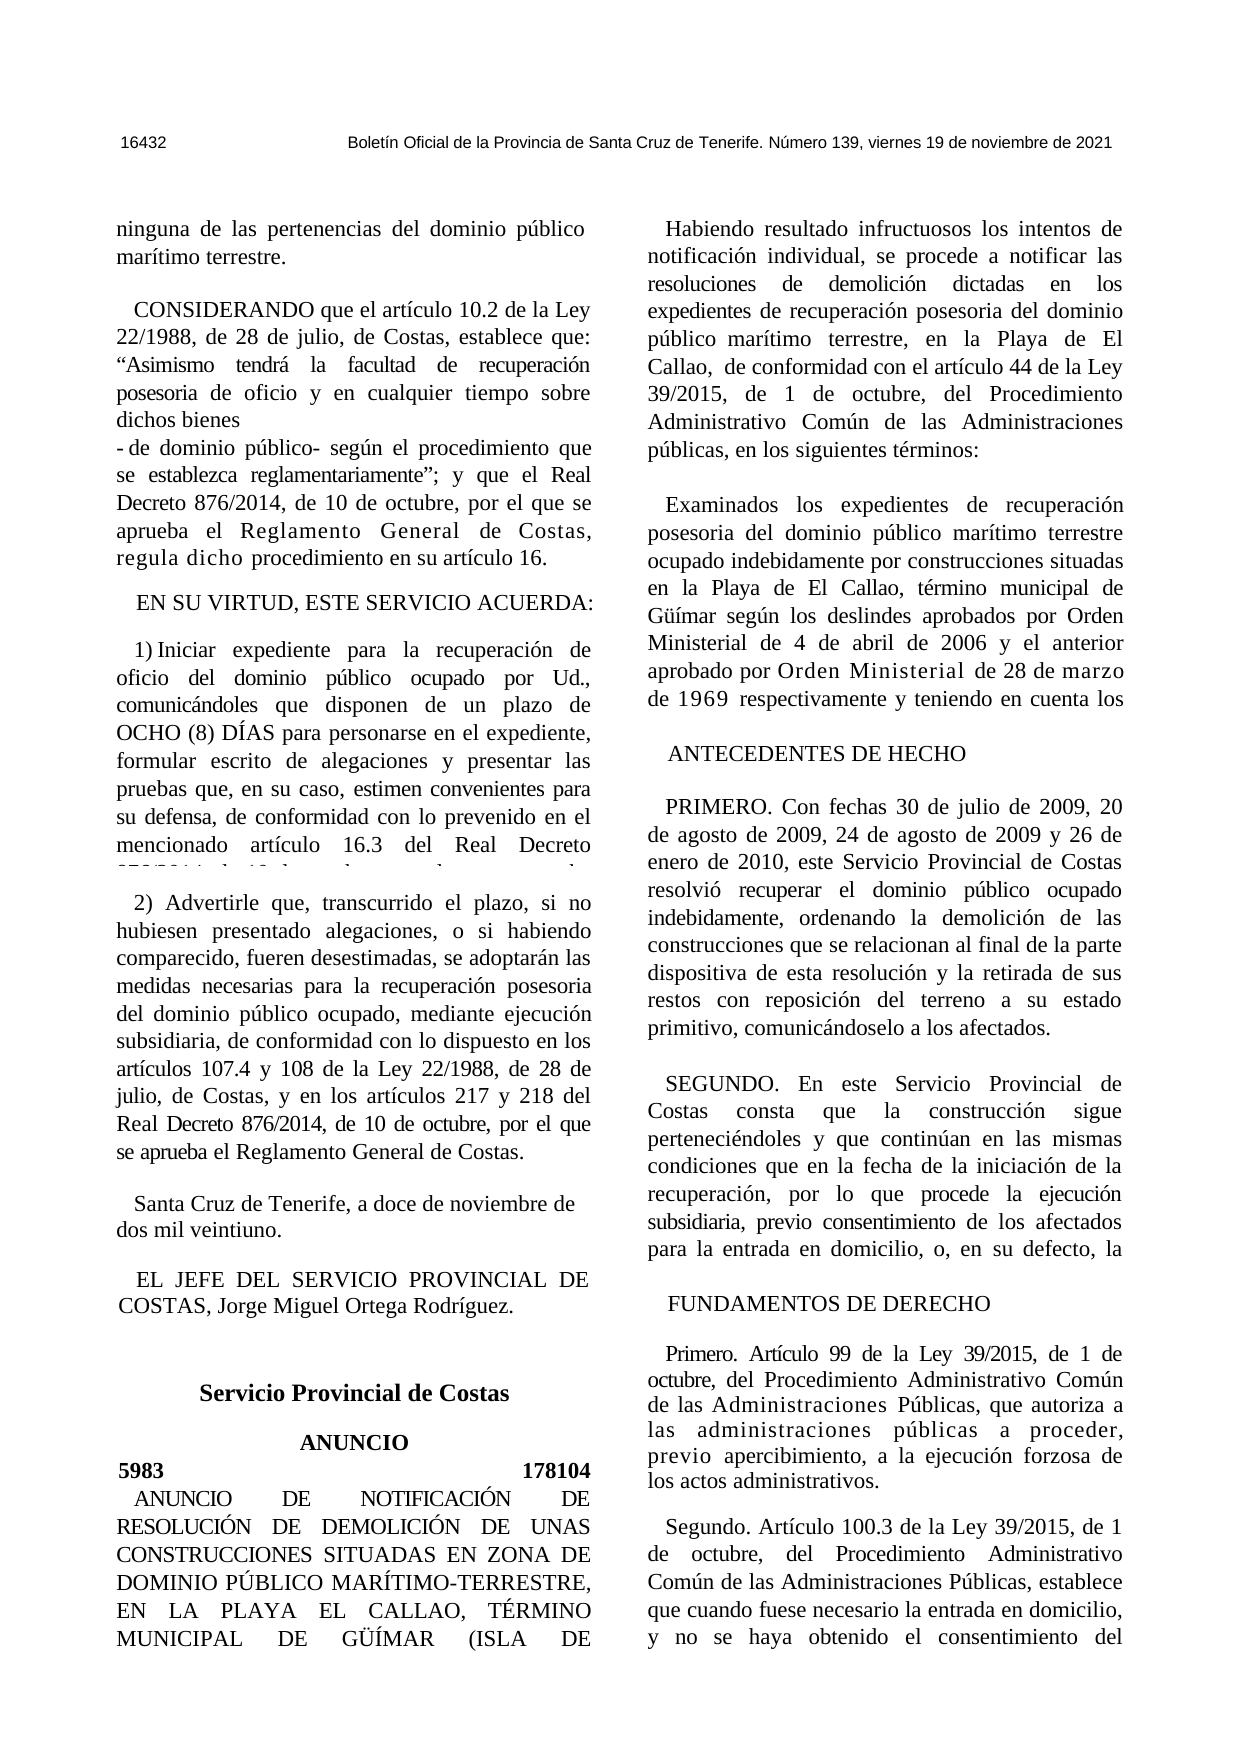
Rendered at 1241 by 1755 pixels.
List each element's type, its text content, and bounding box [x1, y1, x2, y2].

text PRIMERO. Con fechas 30 de julio de 2009, 20 de agosto de 2009, 24 de agosto de 2009 y 26 de enero de 2010, este Servicio Provincial de Costas resolvió recuperar el dominio público ocupado indebidamente, ordenando la demolición de las construcciones que se relacionan al final de la parte dispositiva de esta resolución y la retirada de sus restos con reposición del terreno a su estado primitivo, comunicándoselo a los afectados. [647, 793, 1122, 1040]
text 178104 [522, 1457, 593, 1483]
text ANUNCIO DE NOTIFICACIÓN DE RESOLUCIÓN DE DEMOLICIÓN DE UNAS CONSTRUCCIONES SITUADAS EN ZONA DE DOMINIO PÚBLICO MARÍTIMO-TERRESTRE, EN LA PLAYA EL CALLAO, TÉRMINO MUNICIPAL DE GÜÍMAR (ISLA DE TENERIFE). [116, 1485, 591, 1655]
text COSTAS, Jorge Miguel Ortega Rodríguez. [118, 1293, 593, 1319]
text Segundo. Artículo 100.3 de la Ley 39/2015, de 1 de octubre, del Procedimiento Administrativo Común de las Administraciones Públicas, establece que cuando fuese necesario la entrada en domicilio, y no se haya obtenido el consentimiento del afectado se [647, 1513, 1123, 1655]
text 2) Advertirle que, transcurrido el plazo, si no hubiesen presentado alegaciones, o si habiendo comparecido, fueren desestimadas, se adoptarán las medidas necesarias para la recuperación posesoria del dominio público ocupado, mediante ejecución subsidiaria, de conformidad con lo dispuesto en los artículos 107.4 y 108 de la Ley 22/1988, de 28 de julio, de Costas, y en los artículos 217 y 218 del Real Decreto 876/2014, de 10 de octubre, por el que se aprueba el Reglamento General de Costas. [116, 889, 592, 1164]
text Santa Cruz de Tenerife, a doce de noviembre de dos mil veintiuno. [116, 1191, 577, 1242]
text 5983 [118, 1457, 166, 1483]
list Iniciar expediente para la recuperación de oficio del dominio público ocupado por Ud., comunicándoles que disponen de un plazo de OCHO (8) DÍAS para personarse en el expediente, formular escrito de alegaciones y presentar las pruebas que, en su caso, estimen convenientes para su defensa, de conformidad con lo prevenido en el mencionado artículo 16.3 del Real Decreto 876/2014, de 10 de octubre, por el que se aprueba el Reglamento General de Costas. [116, 636, 591, 865]
text ANTECEDENTES DE HECHO [667, 740, 968, 767]
text Primero. Artículo 99 de la Ley 39/2015, de 1 de octubre, del Procedimiento Administrativo Común de las Administraciones Públicas, que autoriza a las administraciones públicas a proceder, previo apercibimiento, a la ejecución forzosa de los actos administrativos. [647, 1342, 1124, 1493]
text ninguna de las pertenencias del dominio público marítimo terrestre. [116, 215, 591, 269]
text Servicio Provincial de Costas [198, 1378, 510, 1406]
text CONSIDERANDO que el artículo 10.2 de la Ley 22/1988, de 28 de julio, de Costas, establece que: “Asimismo tendrá la facultad de recuperación posesoria de oficio y en cualquier tiempo sobre dichos bienes [116, 296, 591, 433]
text ANUNCIO [198, 1429, 510, 1455]
text FUNDAMENTOS DE DERECHO [667, 1291, 991, 1317]
text 16432 [120, 133, 168, 150]
text Habiendo resultado infructuosos los intentos de notificación individual, se procede a notificar las resoluciones de demolición dictadas en los expedientes de recuperación posesoria del dominio público marítimo terrestre, en la Playa de El Callao, de conformidad con el artículo 44 de la Ley 39/2015, de 1 de octubre, del Procedimiento Administrativo Común de las Administraciones públicas, en los siguientes términos: [647, 215, 1123, 462]
text EL JEFE DEL SERVICIO PROVINCIAL DE [136, 1267, 593, 1293]
text SEGUNDO. En este Servicio Provincial de Costas consta que la construcción sigue perteneciéndoles y que continúan en las mismas condiciones que en la fecha de la iniciación de la recuperación, por lo que procede la ejecución subsidiaria, previo consentimiento de los afectados para la entrada en domicilio, o, en su defecto, la oportuna autorización judicial. [647, 1070, 1122, 1266]
text EN SU VIRTUD, ESTE SERVICIO ACUERDA: [136, 589, 594, 616]
text Examinados los expedientes de recuperación posesoria del dominio público marítimo terrestre ocupado indebidamente por construcciones situadas en la Playa de El Callao, término municipal de Güímar según los deslindes aprobados por Orden Ministerial de 4 de abril de 2006 y el anterior aprobado por Orden Ministerial de 28 de marzo de 1969 respectivamente y teniendo en cuenta los siguientes: [647, 491, 1124, 716]
list de dominio público- según el procedimiento que se establezca reglamentariamente”; y que el Real Decreto 876/2014, de 10 de octubre, por el que se aprueba el Reglamento General de Costas, regula dicho procedimiento en su artículo 16. [116, 434, 592, 571]
text Boletín Oficial de la Provincia de Santa Cruz de Tenerife. Número 139, viernes 19 de noviembre de 2021 [347, 133, 1120, 150]
